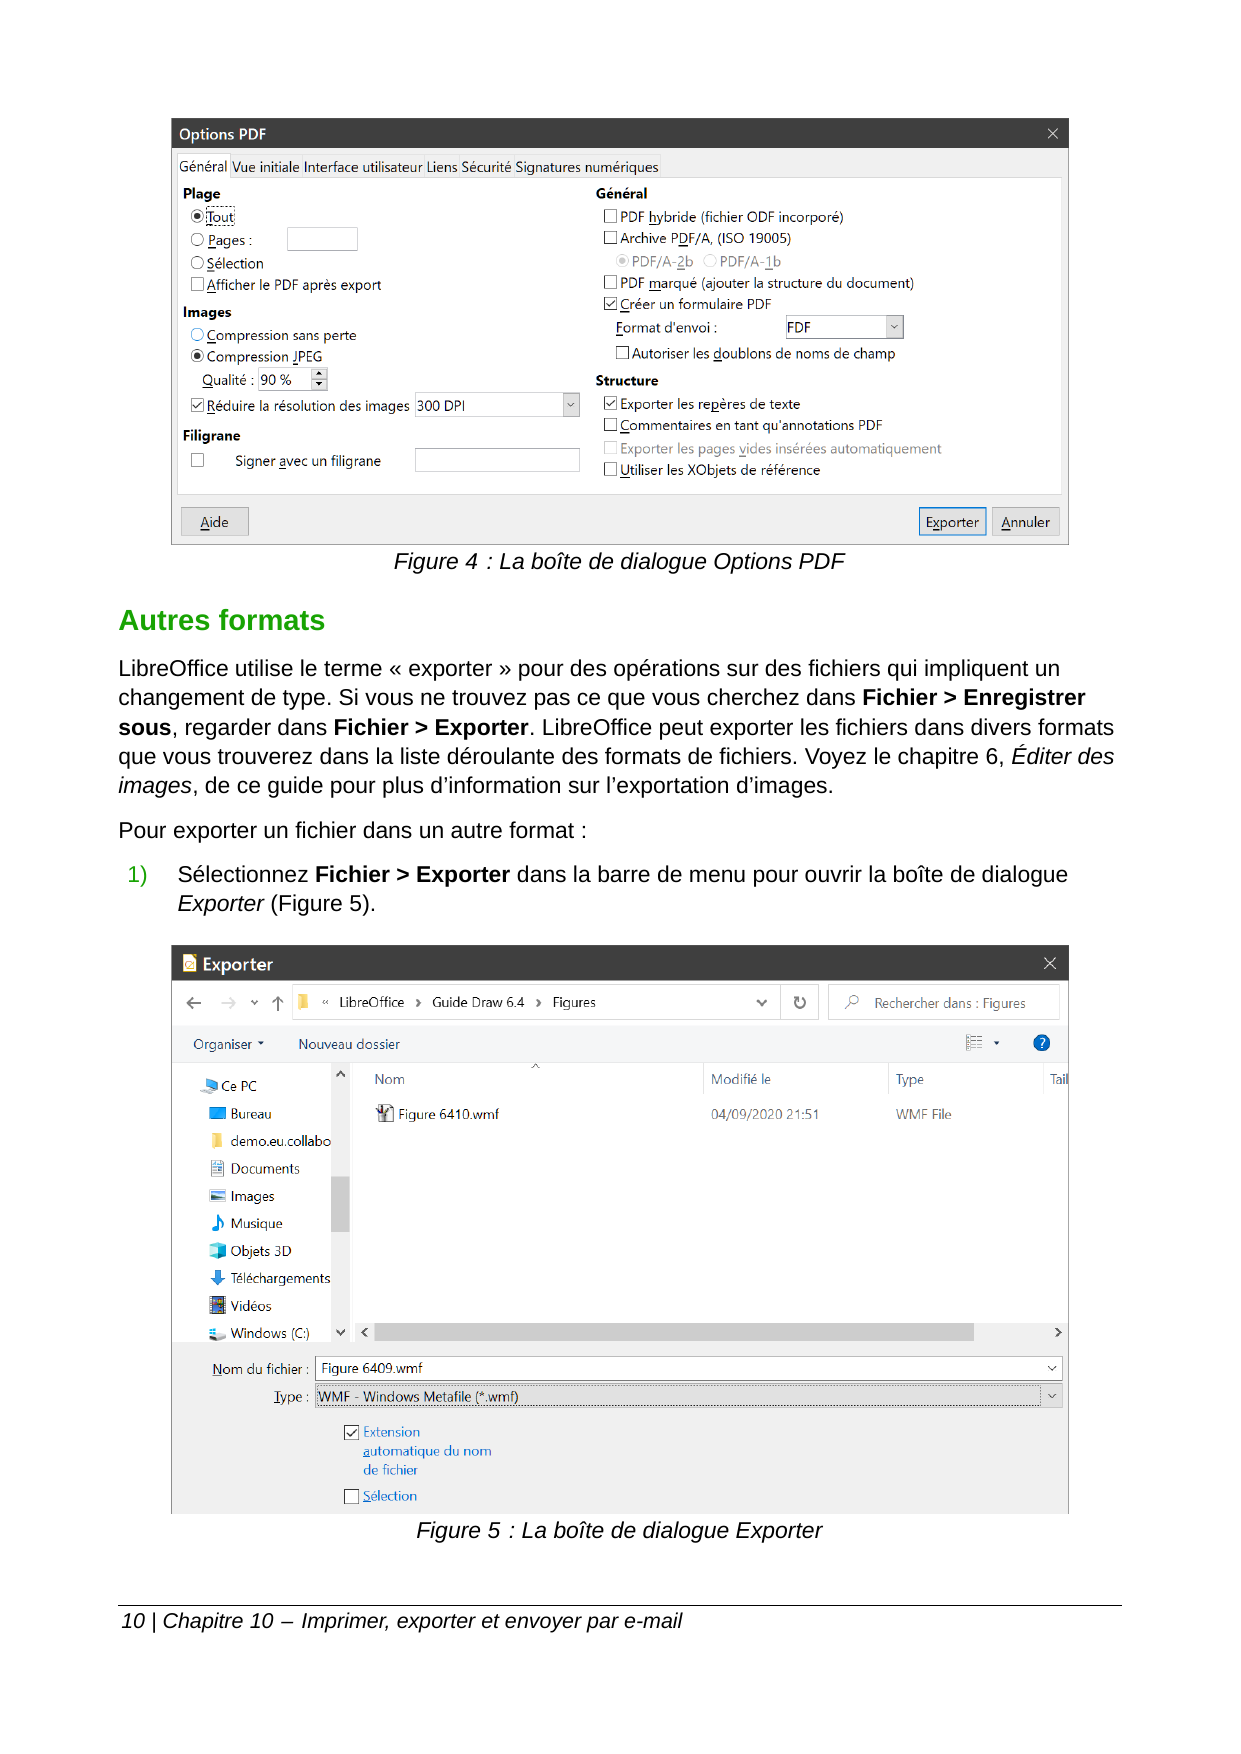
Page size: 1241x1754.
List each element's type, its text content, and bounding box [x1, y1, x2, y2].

text Figure 4 : La boîte de dialogue Options PDF [118, 544, 1122, 574]
subtitle Autres formats [118, 603, 1122, 637]
picture [171, 118, 1069, 545]
text LibreOffice utilise le terme « exporter » pour des opérations sur des fichiers qui impliquent un changement de type. Si vous ne trouvez pas ce que vous cherchez dans Fichier > Enregistrer sous, regarder dans Fichier > Exporter. LibreOffice peut exporter les fichiers dans divers formats que vous trouverez dans la liste déroulante des formats de fichiers. Voyez le chapitre 6, Éditer des images, de ce guide pour plus d’information sur l’exportation d’images. [118, 651, 1122, 799]
text Figure 5 : La boîte de dialogue Exporter [118, 1514, 1122, 1543]
list Sélectionnez Fichier > Exporter dans la barre de menu pour ouvrir la boîte de dialogue Exporter (Figure 5). [148, 857, 1122, 916]
text Pour exporter un fichier dans un autre format : [118, 813, 1122, 843]
